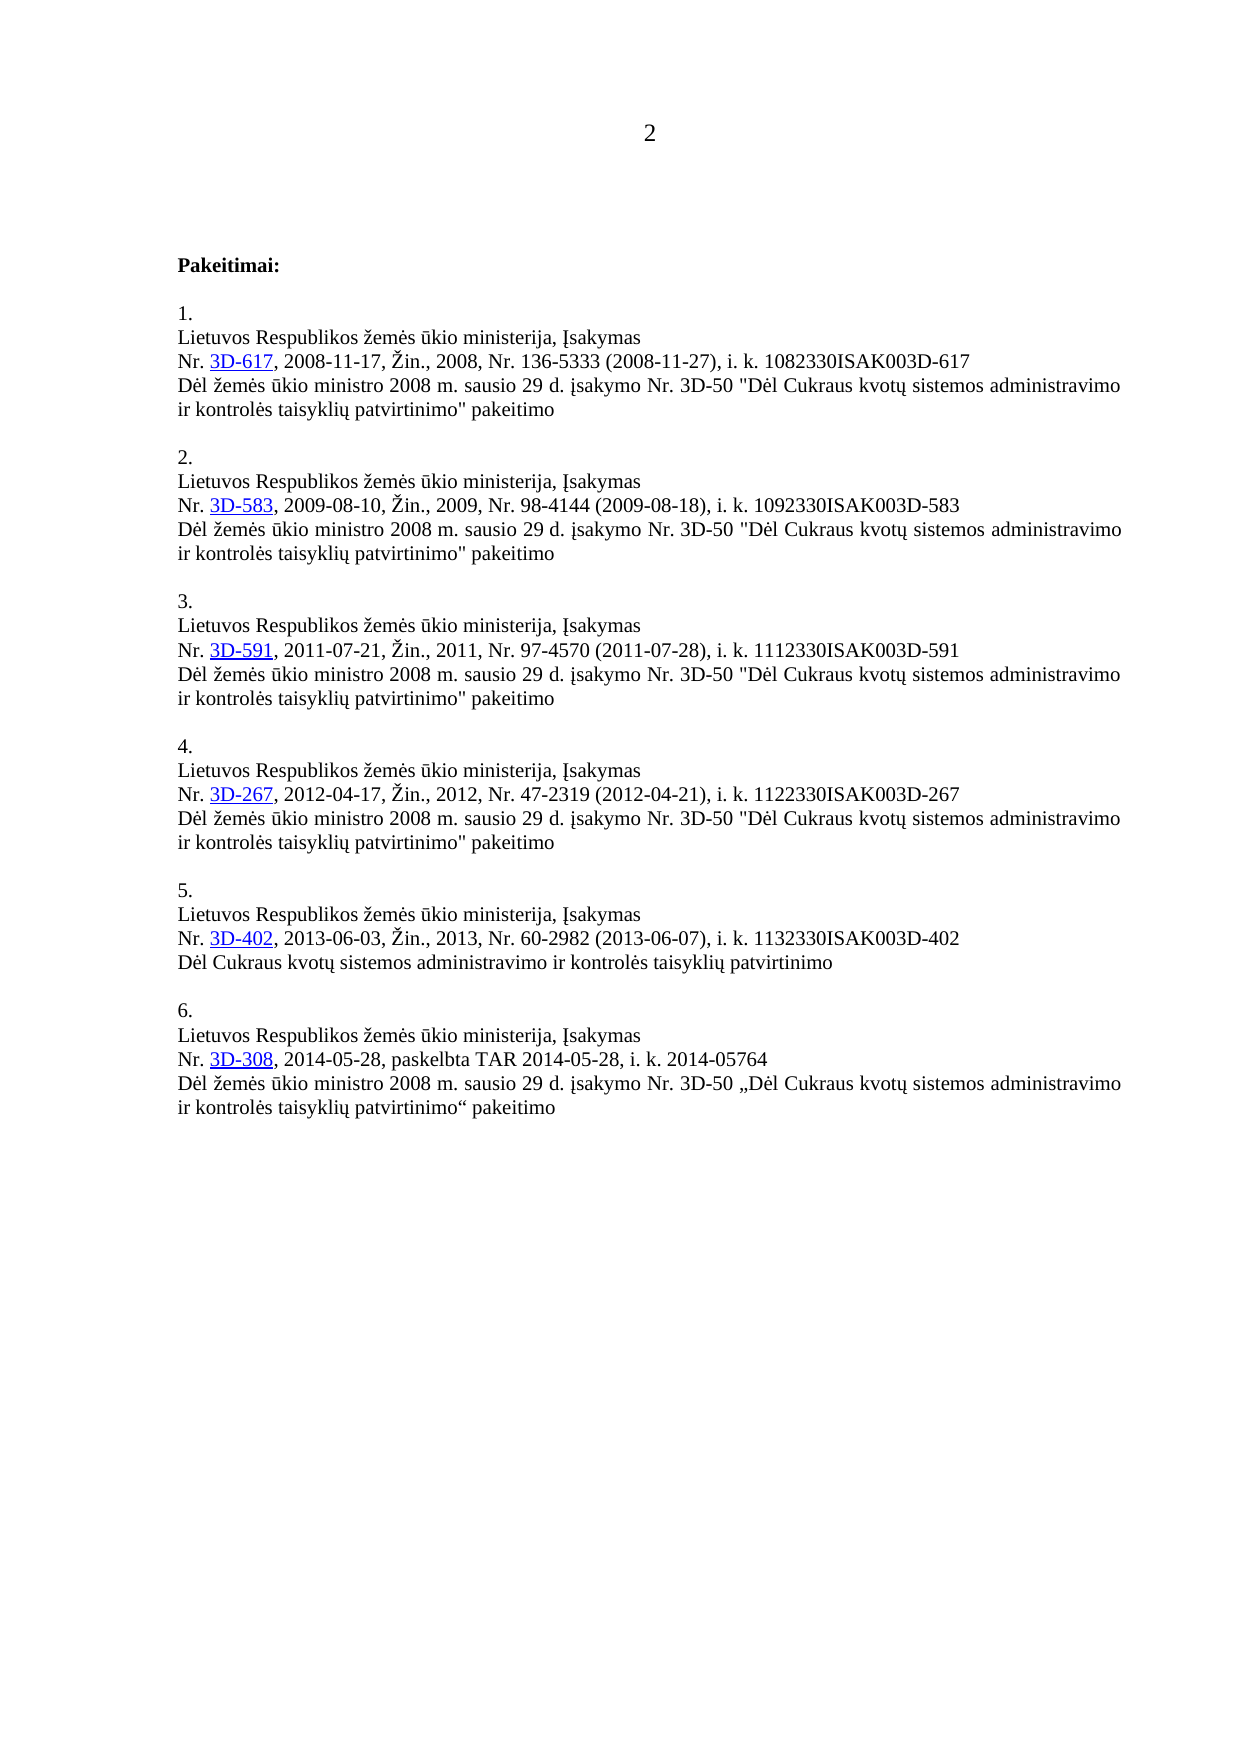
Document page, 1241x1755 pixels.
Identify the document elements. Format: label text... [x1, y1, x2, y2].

text Nr. 3D-308, 2014-05-28, paskelbta TAR 2014-05-28, i. k. 2014-05764 [177, 1047, 1122, 1071]
text 3. [177, 589, 1122, 613]
text 2. [177, 445, 1122, 469]
text Lietuvos Respublikos žemės ūkio ministerija, Įsakymas [177, 758, 1122, 782]
text 5. [177, 878, 1122, 902]
text Lietuvos Respublikos žemės ūkio ministerija, Įsakymas [177, 325, 1122, 349]
text 6. [177, 998, 1122, 1022]
text Lietuvos Respublikos žemės ūkio ministerija, Įsakymas [177, 1022, 1122, 1047]
text Nr. 3D-617, 2008-11-17, Žin., 2008, Nr. 136-5333 (2008-11-27), i. k. 1082330ISAK003D-617 [177, 349, 1122, 373]
text 1. [177, 301, 1122, 325]
text Dėl žemės ūkio ministro 2008 m. sausio 29 d. įsakymo Nr. 3D-50 „Dėl Cukraus kvotų sistemos administravimo ir kontrolės taisyklių patvirtinimo“ pakeitimo [177, 1071, 1122, 1119]
text Lietuvos Respublikos žemės ūkio ministerija, Įsakymas [177, 469, 1122, 493]
text Nr. 3D-583, 2009-08-10, Žin., 2009, Nr. 98-4144 (2009-08-18), i. k. 1092330ISAK003D-583 [177, 493, 1122, 517]
text Dėl žemės ūkio ministro 2008 m. sausio 29 d. įsakymo Nr. 3D-50 "Dėl Cukraus kvotų sistemos administravimo ir kontrolės taisyklių patvirtinimo" pakeitimo [177, 806, 1122, 854]
text Dėl žemės ūkio ministro 2008 m. sausio 29 d. įsakymo Nr. 3D-50 "Dėl Cukraus kvotų sistemos administravimo ir kontrolės taisyklių patvirtinimo" pakeitimo [177, 373, 1122, 421]
text Nr. 3D-267, 2012-04-17, Žin., 2012, Nr. 47-2319 (2012-04-21), i. k. 1122330ISAK003D-267 [177, 782, 1122, 806]
text Dėl žemės ūkio ministro 2008 m. sausio 29 d. įsakymo Nr. 3D-50 "Dėl Cukraus kvotų sistemos administravimo ir kontrolės taisyklių patvirtinimo" pakeitimo [177, 517, 1122, 565]
text Nr. 3D-591, 2011-07-21, Žin., 2011, Nr. 97-4570 (2011-07-28), i. k. 1112330ISAK003D-591 [177, 637, 1122, 662]
text Lietuvos Respublikos žemės ūkio ministerija, Įsakymas [177, 902, 1122, 926]
text Nr. 3D-402, 2013-06-03, Žin., 2013, Nr. 60-2982 (2013-06-07), i. k. 1132330ISAK003D-402 [177, 926, 1122, 950]
text Pakeitimai: [177, 252, 1122, 277]
text Dėl žemės ūkio ministro 2008 m. sausio 29 d. įsakymo Nr. 3D-50 "Dėl Cukraus kvotų sistemos administravimo ir kontrolės taisyklių patvirtinimo" pakeitimo [177, 662, 1122, 710]
text 4. [177, 734, 1122, 758]
text Lietuvos Respublikos žemės ūkio ministerija, Įsakymas [177, 613, 1122, 637]
text Dėl Cukraus kvotų sistemos administravimo ir kontrolės taisyklių patvirtinimo [177, 950, 1122, 974]
